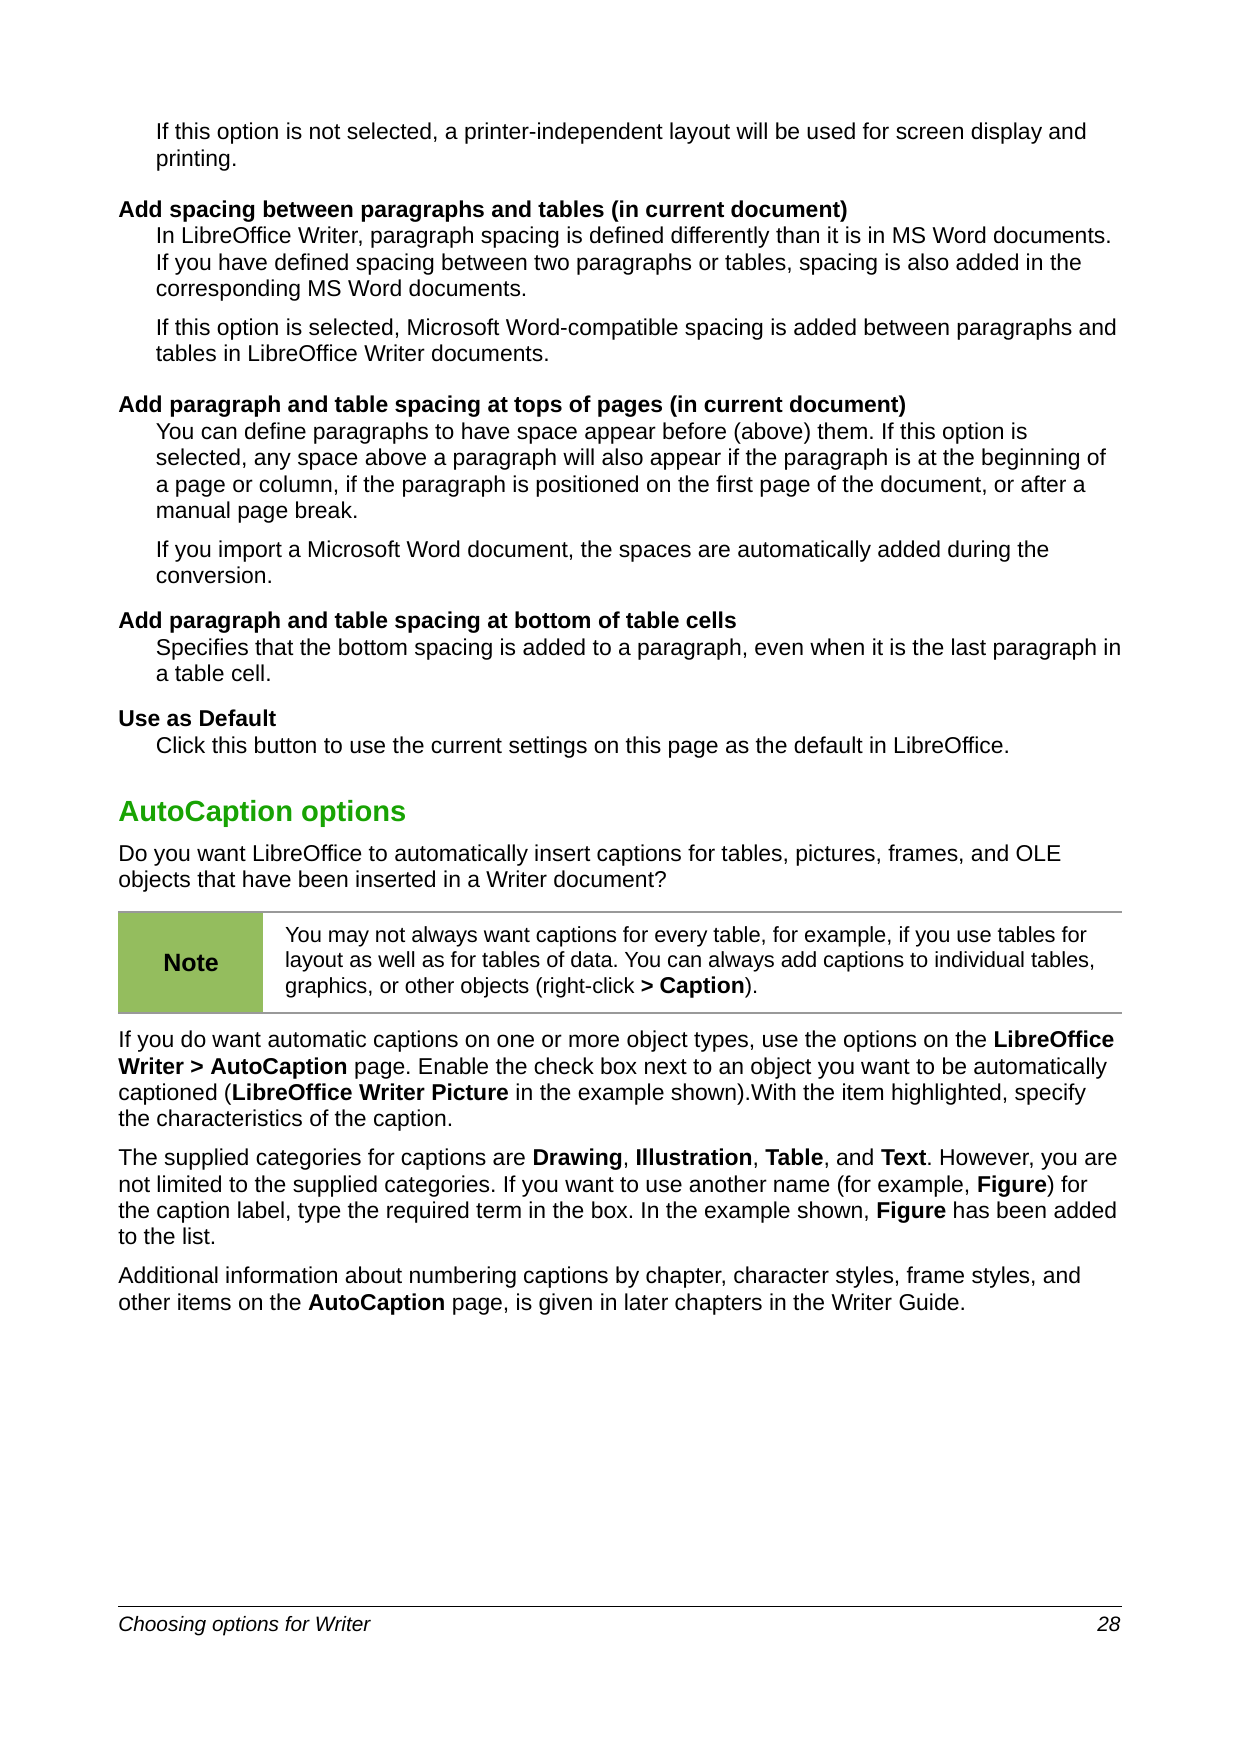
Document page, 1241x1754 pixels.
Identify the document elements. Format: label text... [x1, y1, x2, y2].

table_header You may not always want captions for every table, for example, if you use tables for layout as well as for tables of data. You can always add captions to individual tables, graphics, or other objects (right-click > Caption). [264, 913, 1122, 1012]
text You can define paragraphs to have space appear before (above) them. If this option is selected, any space above a paragraph will also appear if the paragraph is at the beginning of a page or column, if the paragraph is positioned on the first page of the document, or after a manual page break. [156, 418, 1122, 523]
text Click this button to use the current settings on this page as the default in LibreOffice. [156, 732, 1122, 758]
text Add paragraph and table spacing at bottom of table cells [118, 607, 1122, 634]
text Do you want LibreOffice to automatically insert captions for tables, pictures, frames, and OLE objects that have been inserted in a Writer document? [118, 839, 1122, 892]
text Additional information about numbering captions by chapter, character styles, frame styles, and other items on the AutoCaption page, is given in later chapters in the Writer Guide. [118, 1262, 1122, 1315]
text If this option is selected, Microsoft Word-compatible spacing is added between paragraphs and tables in LibreOffice Writer documents. [156, 314, 1122, 366]
text If you do want automatic captions on one or more object types, use the options on the LibreOffice Writer > AutoCaption page. Enable the check box next to an object you want to be automatically captioned (LibreOffice Writer Picture in the example shown).With the item highlighted, specify the characteristics of the caption. [118, 1026, 1122, 1132]
text Add paragraph and table spacing at tops of pages (in current document) [118, 391, 1122, 418]
text Add spacing between paragraphs and tables (in current document) [118, 196, 1122, 222]
subtitle AutoCaption options [118, 794, 1122, 827]
table_header Note [118, 913, 263, 1012]
text If you import a Microsoft Word document, the spaces are automatically added during the conversion. [156, 536, 1122, 588]
text In LibreOffice Writer, paragraph spacing is defined differently than it is in MS Word documents. If you have defined spacing between two paragraphs or tables, spacing is also added in the corresponding MS Word documents. [156, 222, 1122, 301]
text If this option is not selected, a printer-independent layout will be used for screen display and printing. [156, 118, 1122, 171]
text Use as Default [118, 705, 1122, 732]
text Specifies that the bottom spacing is added to a paragraph, even when it is the last paragraph in a table cell. [156, 634, 1122, 686]
text The supplied categories for captions are Drawing, Illustration, Table, and Text. However, you are not limited to the supplied categories. If you want to use another name (for example, Figure) for the caption label, type the required term in the box. In the example shown, Figure has been added to the list. [118, 1144, 1122, 1249]
